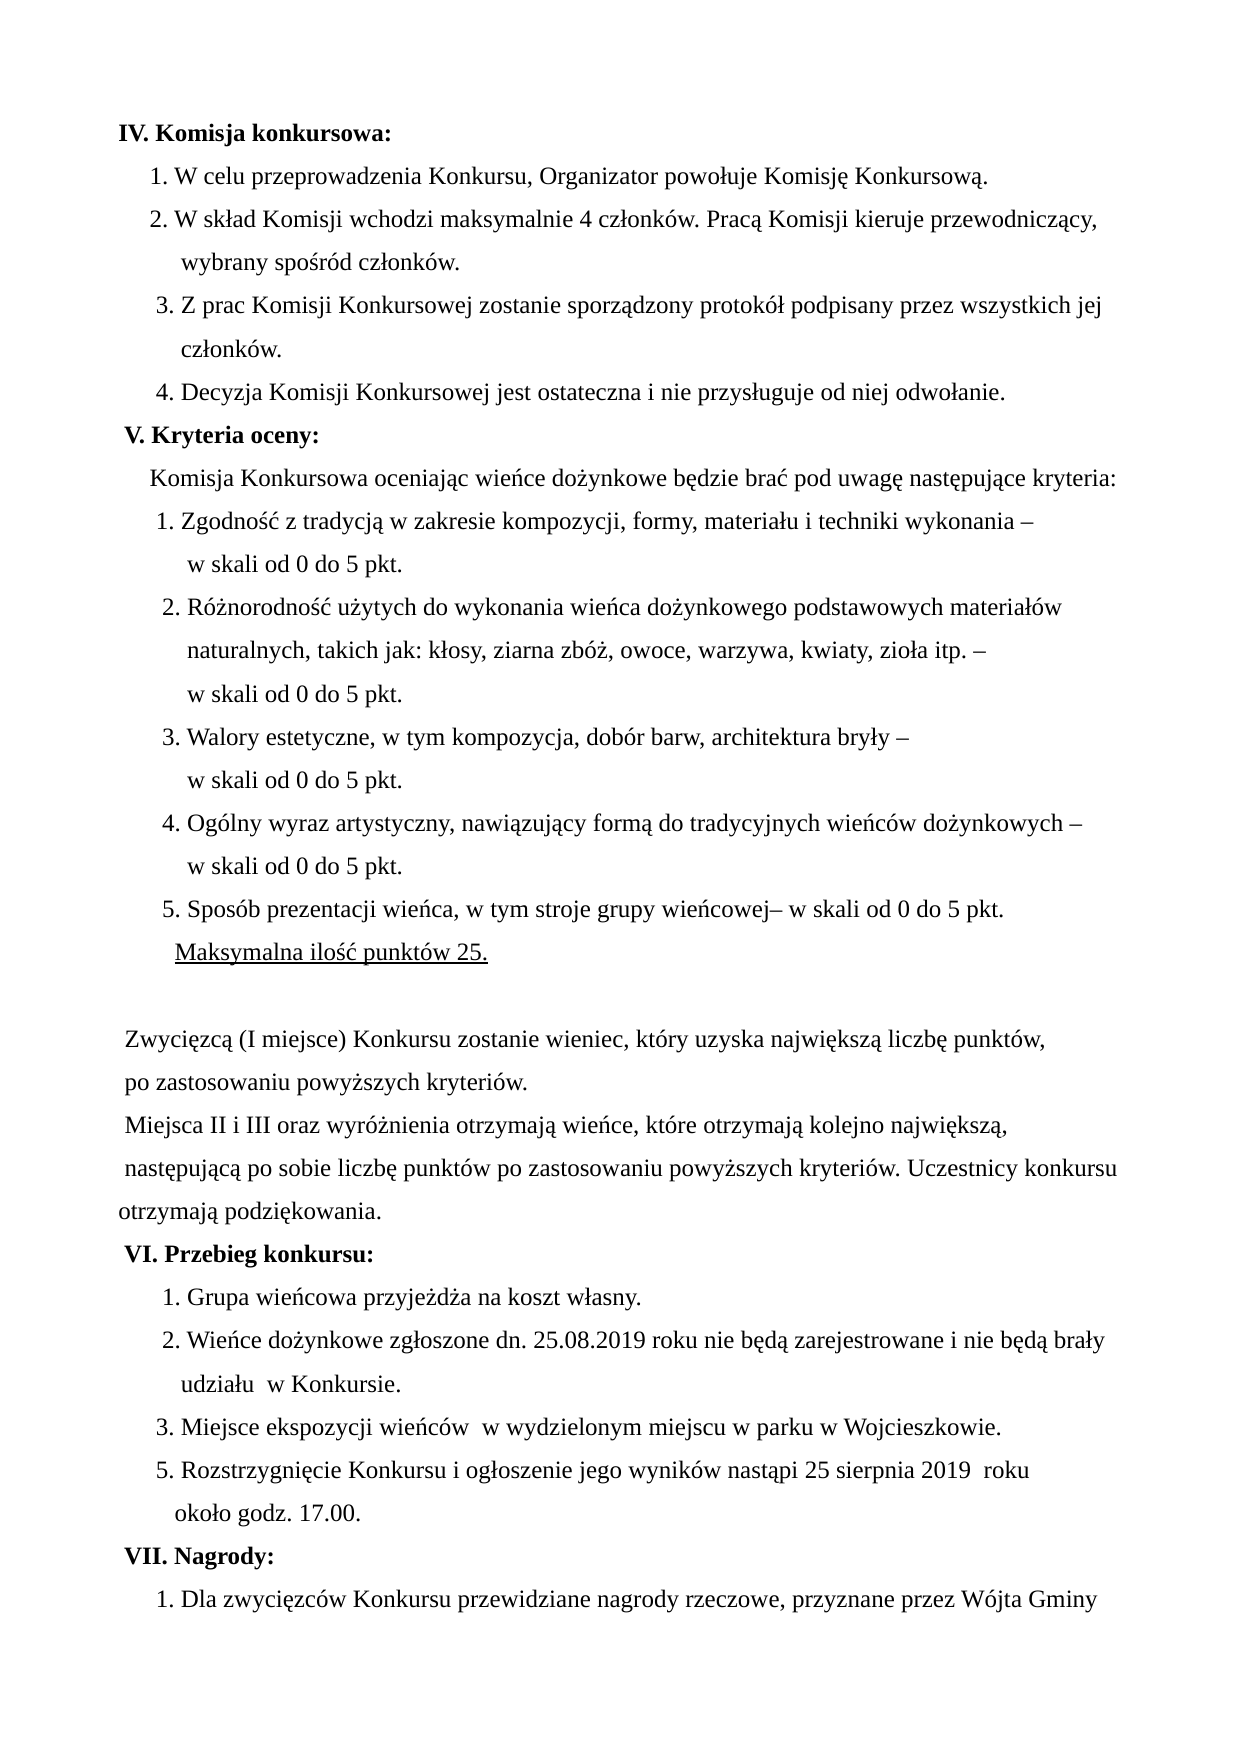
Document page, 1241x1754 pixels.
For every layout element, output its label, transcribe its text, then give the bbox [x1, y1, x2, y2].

text 1. W celu przeprowadzenia Konkursu, Organizator powołuje Komisję Konkursową. 2. W skład Komisji wchodzi maksymalnie 4 członków. Pracą Komisji kieruje przewodniczący, wybrany spośród członków. [118, 161, 1122, 276]
text 5. Rozstrzygnięcie Konkursu i ogłoszenie jego wyników nastąpi 25 sierpnia 2019 roku około godz. 17.00. [118, 1455, 1122, 1527]
text 5. Sposób prezentacji wieńca, w tym stroje grupy wieńcowej– w skali od 0 do 5 pkt. [118, 894, 1122, 923]
text V. Kryteria oceny: Komisja Konkursowa oceniając wieńce dożynkowe będzie brać pod uwagę następujące kryteria: [118, 420, 1122, 492]
text 3. Walory estetyczne, w tym kompozycja, dobór barw, architektura bryły – w skali od 0 do 5 pkt. [118, 722, 1122, 794]
text 3. Miejsce ekspozycji wieńców w wydzielonym miejscu w parku w Wojcieszkowie. [118, 1412, 1122, 1441]
text VI. Przebieg konkursu: [118, 1239, 1122, 1268]
text 2. Wieńce dożynkowe zgłoszone dn. 25.08.2019 roku nie będą zarejestrowane i nie będą brały udziału w Konkursie. [118, 1326, 1122, 1397]
text Maksymalna ilość punktów 25. [118, 937, 1122, 966]
text 1. Zgodność z tradycją w zakresie kompozycji, formy, materiału i techniki wykonania – w skali od 0 do 5 pkt. [118, 506, 1122, 578]
text 1. Dla zwycięzców Konkursu przewidziane nagrody rzeczowe, przyznane przez Wójta Gminy [118, 1584, 1122, 1613]
text 4. Ogólny wyraz artystyczny, nawiązujący formą do tradycyjnych wieńców dożynkowych – [118, 808, 1122, 837]
text Miejsca II i III oraz wyróżnienia otrzymają wieńce, które otrzymają kolejno największą, [118, 1110, 1122, 1139]
text 3. Z prac Komisji Konkursowej zostanie sporządzony protokół podpisany przez wszystkich jej członków. [118, 291, 1122, 362]
text w skali od 0 do 5 pkt. [118, 851, 1122, 880]
text VII. Nagrody: [118, 1541, 1122, 1570]
text Zwycięzcą (I miejsce) Konkursu zostanie wieniec, który uzyska największą liczbę punktów, po zastosowaniu powyższych kryteriów. [118, 1024, 1122, 1096]
text 2. Różnorodność użytych do wykonania wieńca dożynkowego podstawowych materiałów naturalnych, takich jak: kłosy, ziarna zbóż, owoce, warzywa, kwiaty, zioła itp. – w skali od 0 do 5 pkt. [118, 592, 1122, 707]
text 1. Grupa wieńcowa przyjeżdża na koszt własny. [118, 1282, 1122, 1311]
text następującą po sobie liczbę punktów po zastosowaniu powyższych kryteriów. Uczestnicy konkursu otrzymają podziękowania. [118, 1153, 1122, 1225]
text IV. Komisja konkursowa: [118, 118, 1122, 147]
text 4. Decyzja Komisji Konkursowej jest ostateczna i nie przysługuje od niej odwołanie. [118, 377, 1122, 406]
